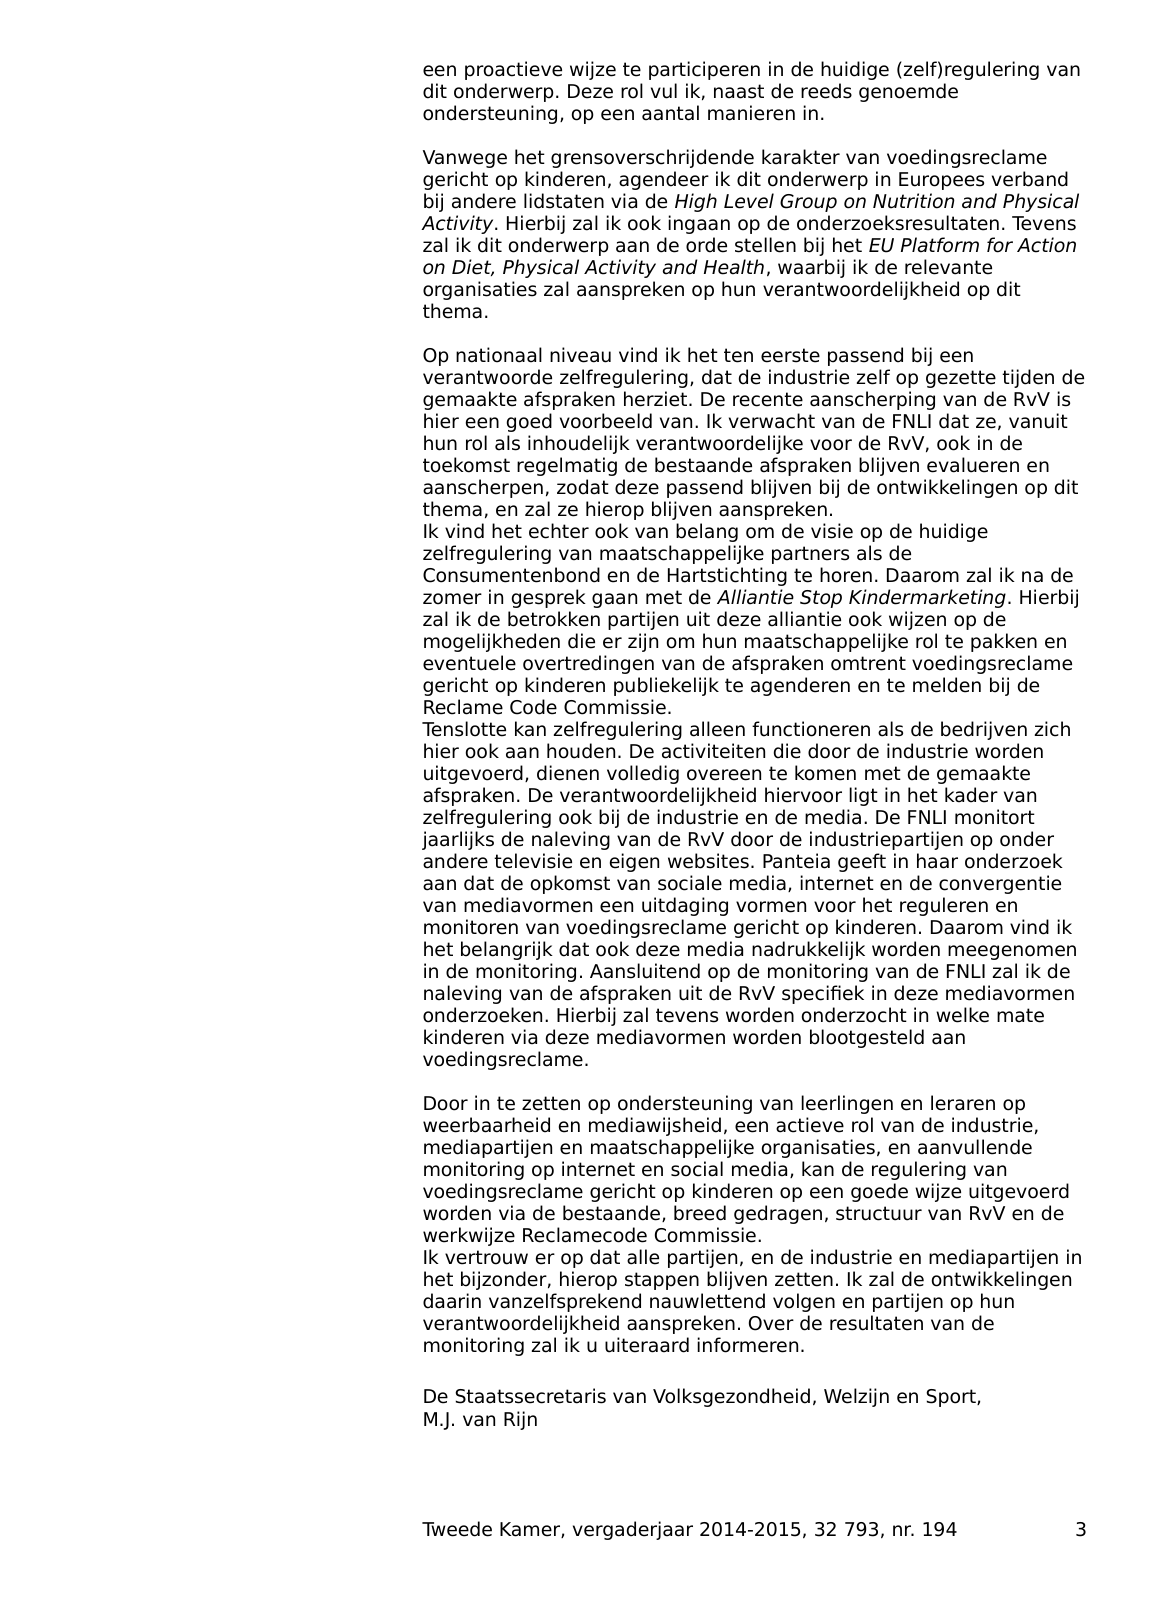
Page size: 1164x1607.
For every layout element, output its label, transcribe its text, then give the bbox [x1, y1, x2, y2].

text Op nationaal niveau vind ik het ten eerste passend bij een verantwoorde zelfregulering, dat de industrie zelf op gezette tijden de gemaakte afspraken herziet. De recente aanscherping van de RvV is hier een goed voorbeeld van. Ik verwacht van de FNLI dat ze, vanuit hun rol als inhoudelijk verantwoordelijke voor de RvV, ook in de toekomst regelmatig de bestaande afspraken blijven evalueren en aanscherpen, zodat deze passend blijven bij de ontwikkelingen op dit thema, en zal ze hierop blijven aanspreken. [422, 345, 1087, 521]
text Vanwege het grensoverschrijdende karakter van voedingsreclame gericht op kinderen, agendeer ik dit onderwerp in Europees verband bij andere lidstaten via de High Level Group on Nutrition and Physical Activity. Hierbij zal ik ook ingaan op de onderzoeksresultaten. Tevens zal ik dit onderwerp aan de orde stellen bij het EU Platform for Action on Diet, Physical Activity and Health, waarbij ik de relevante organisaties zal aanspreken op hun verantwoordelijkheid op dit thema. [422, 147, 1087, 323]
text Ik vind het echter ook van belang om de visie op de huidige zelfregulering van maatschappelijke partners als de Consumentenbond en de Hartstichting te horen. Daarom zal ik na de zomer in gesprek gaan met de Alliantie Stop Kindermarketing. Hierbij zal ik de betrokken partijen uit deze alliantie ook wijzen op de mogelijkheden die er zijn om hun maatschappelijke rol te pakken en eventuele overtredingen van de afspraken omtrent voedingsreclame gericht op kinderen publiekelijk te agenderen en te melden bij de Reclame Code Commissie. [422, 521, 1087, 719]
text Tenslotte kan zelfregulering alleen functioneren als de bedrijven zich hier ook aan houden. De activiteiten die door de industrie worden uitgevoerd, dienen volledig overeen te komen met de gemaakte afspraken. De verantwoordelijkheid hiervoor ligt in het kader van zelfregulering ook bij de industrie en de media. De FNLI monitort jaarlijks de naleving van de RvV door de industriepartijen op onder andere televisie en eigen websites. Panteia geeft in haar onderzoek aan dat de opkomst van sociale media, internet en de convergentie van mediavormen een uitdaging vormen voor het reguleren en monitoren van voedingsreclame gericht op kinderen. Daarom vind ik het belangrijk dat ook deze media nadrukkelijk worden meegenomen in de monitoring. Aansluitend op de monitoring van de FNLI zal ik de naleving van de afspraken uit de RvV specifiek in deze mediavormen onderzoeken. Hierbij zal tevens worden onderzocht in welke mate kinderen via deze mediavormen worden blootgesteld aan voedingsreclame. [422, 719, 1087, 1071]
text Ik vertrouw er op dat alle partijen, en de industrie en mediapartijen in het bijzonder, hierop stappen blijven zetten. Ik zal de ontwikkelingen daarin vanzelfsprekend nauwlettend volgen en partijen op hun verantwoordelijkheid aanspreken. Over de resultaten van de monitoring zal ik u uiteraard informeren. [422, 1247, 1087, 1356]
text een proactieve wijze te participeren in de huidige (zelf)regulering van dit onderwerp. Deze rol vul ik, naast de reeds genoemde ondersteuning, op een aantal manieren in. [422, 59, 1087, 125]
text De Staatssecretaris van Volksgezondheid, Welzijn en Sport, M.J. van Rijn [422, 1386, 1087, 1430]
text Door in te zetten op ondersteuning van leerlingen en leraren op weerbaarheid en mediawijsheid, een actieve rol van de industrie, mediapartijen en maatschappelijke organisaties, en aanvullende monitoring op internet en social media, kan de regulering van voedingsreclame gericht op kinderen op een goede wijze uitgevoerd worden via de bestaande, breed gedragen, structuur van RvV en de werkwijze Reclamecode Commissie. [422, 1093, 1087, 1247]
